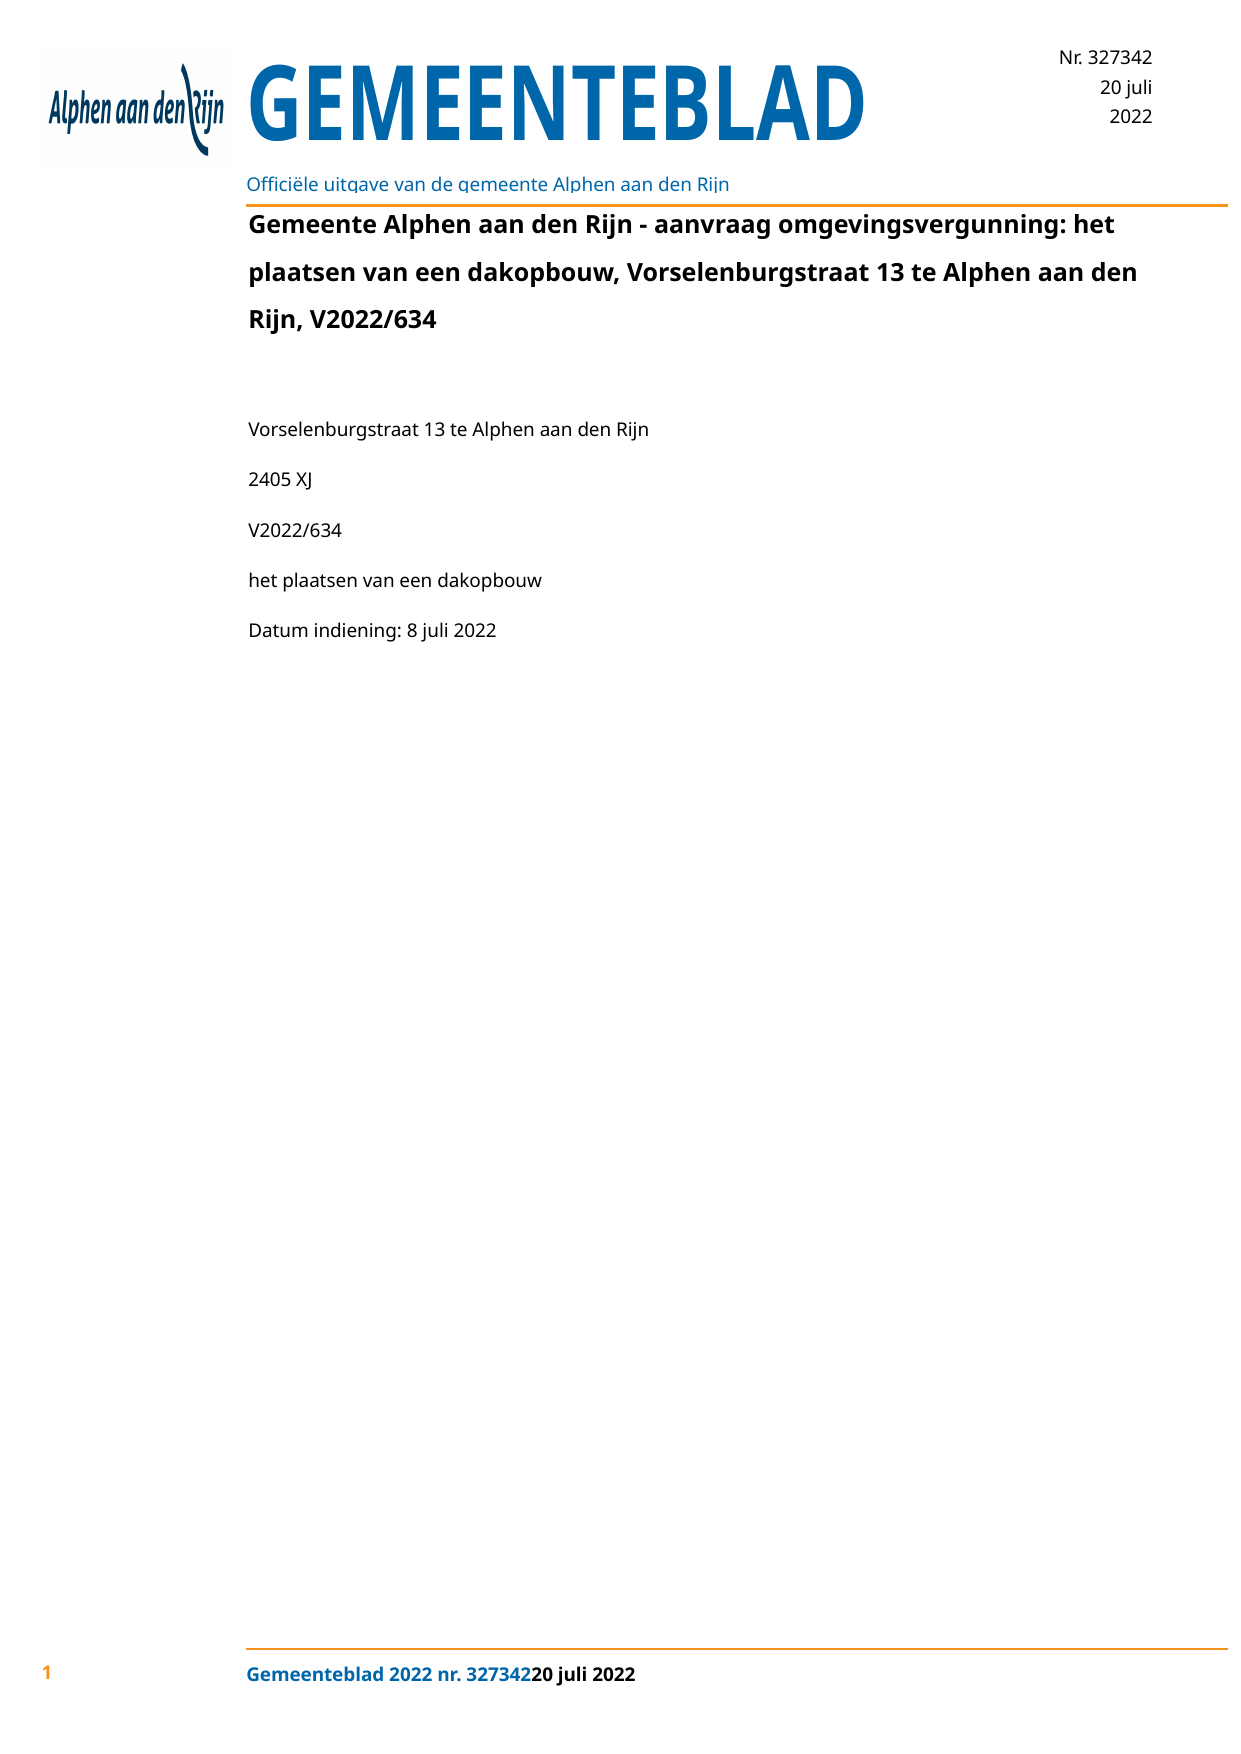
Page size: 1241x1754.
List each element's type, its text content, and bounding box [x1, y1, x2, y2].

text Vorselenburgstraat 13 te Alphen aan den Rijn [248, 416, 1152, 442]
text Datum indiening: 8 juli 2022 [248, 618, 1152, 643]
text 2405 XJ [248, 466, 1152, 492]
text Gemeente Alphen aan den Rijn - aanvraag omgevingsvergunning: het plaatsen van een dakopbouw, Vorselenburgstraat 13 te Alphen aan den Rijn, V2022/634 [248, 207, 1152, 336]
text het plaatsen van een dakopbouw [248, 567, 1152, 593]
text V2022/634 [248, 517, 1152, 542]
picture [41, 47, 231, 172]
